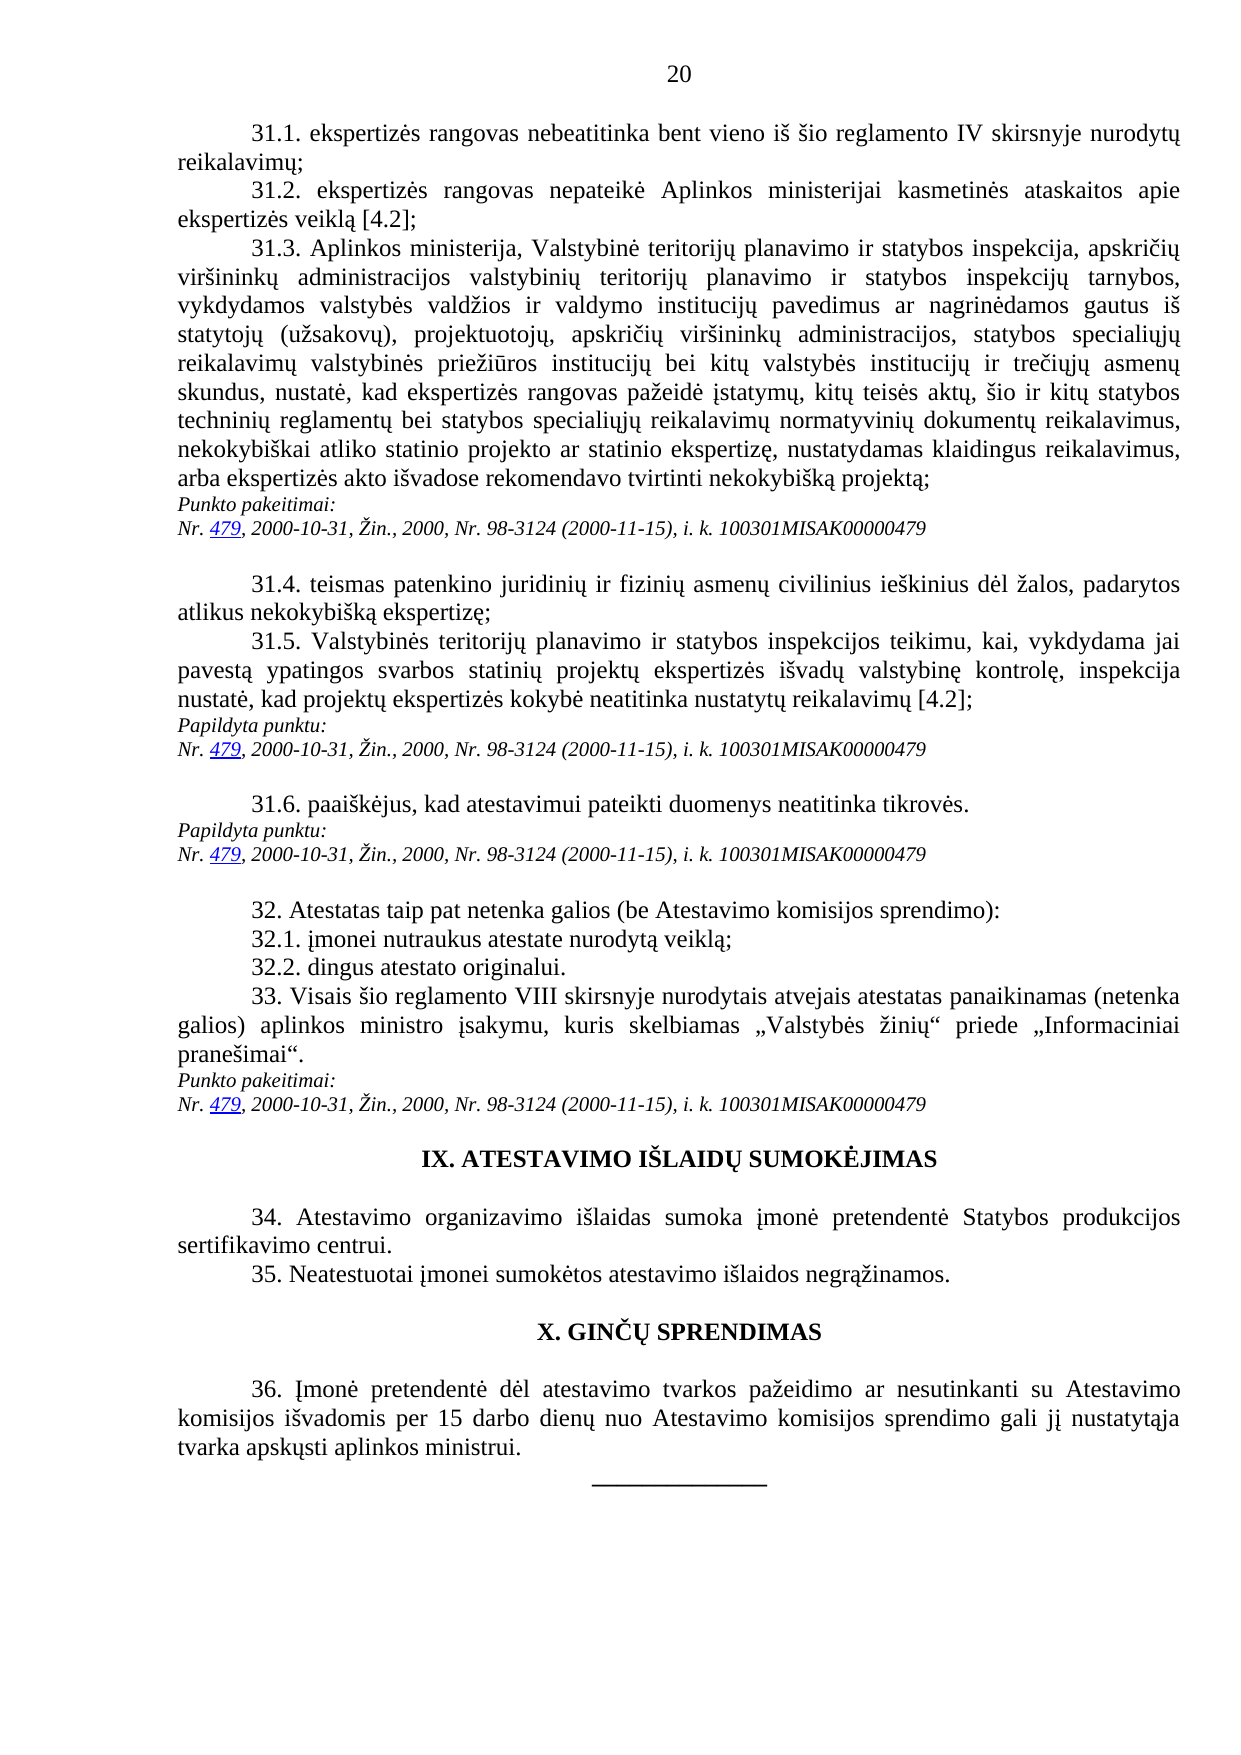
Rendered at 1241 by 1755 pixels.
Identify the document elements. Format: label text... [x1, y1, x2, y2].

text Papildyta punktu: [177, 818, 1181, 842]
text 31.4. teismas patenkino juridinių ir fizinių asmenų civilinius ieškinius dėl žalos, padarytos atlikus nekokybišką ekspertizę; [177, 569, 1181, 626]
text 32. Atestatas taip pat netenka galios (be Atestavimo komisijos sprendimo): [177, 895, 1181, 924]
text Punkto pakeitimai: [177, 492, 1181, 516]
text 33. Visais šio reglamento VIII skirsnyje nurodytais atvejais atestatas panaikinamas (netenka galios) aplinkos ministro įsakymu, kuris skelbiamas „Valstybės žinių“ priede „Informaciniai pranešimai“. [177, 981, 1181, 1067]
text 32.1. įmonei nutraukus atestate nurodytą veiklą; [177, 924, 1181, 952]
text 34. Atestavimo organizavimo išlaidas sumoka įmonė pretendentė Statybos produkcijos sertifikavimo centrui. [177, 1202, 1181, 1259]
text Papildyta punktu: [177, 712, 1181, 737]
text 36. Įmonė pretendentė dėl atestavimo tvarkos pažeidimo ar nesutinkanti su Atestavimo komisijos išvadomis per 15 darbo dienų nuo Atestavimo komisijos sprendimo gali jį nustatytąja tvarka apskųsti aplinkos ministrui. [177, 1374, 1181, 1461]
text Nr. 479, 2000-10-31, Žin., 2000, Nr. 98-3124 (2000-11-15), i. k. 100301MISAK00000479 [177, 1092, 1181, 1116]
text Nr. 479, 2000-10-31, Žin., 2000, Nr. 98-3124 (2000-11-15), i. k. 100301MISAK00000479 [177, 737, 1181, 761]
text 31.5. Valstybinės teritorijų planavimo ir statybos inspekcijos teikimu, kai, vykdydama jai pavestą ypatingos svarbos statinių projektų ekspertizės išvadų valstybinę kontrolę, inspekcija nustatė, kad projektų ekspertizės kokybė neatitinka nustatytų reikalavimų [4.2]; [177, 626, 1181, 712]
text 31.6. paaiškėjus, kad atestavimui pateikti duomenys neatitinka tikrovės. [177, 789, 1181, 818]
text X. GINČŲ SPRENDIMAS [177, 1317, 1181, 1346]
text 35. Neatestuotai įmonei sumokėtos atestavimo išlaidos negrąžinamos. [177, 1259, 1181, 1288]
text 31.1. ekspertizės rangovas nebeatitinka bent vieno iš šio reglamento IV skirsnyje nurodytų reikalavimų; [177, 118, 1181, 176]
text Nr. 479, 2000-10-31, Žin., 2000, Nr. 98-3124 (2000-11-15), i. k. 100301MISAK00000479 [177, 516, 1181, 540]
text ______________ [177, 1461, 1181, 1489]
text 31.2. ekspertizės rangovas nepateikė Aplinkos ministerijai kasmetinės ataskaitos apie ekspertizės veiklą [4.2]; [177, 176, 1181, 233]
text 31.3. Aplinkos ministerija, Valstybinė teritorijų planavimo ir statybos inspekcija, apskričių viršininkų administracijos valstybinių teritorijų planavimo ir statybos inspekcijų tarnybos, vykdydamos valstybės valdžios ir valdymo institucijų pavedimus ar nagrinėdamos gautus iš statytojų (užsakovų), projektuotojų, apskričių viršininkų administracijos, statybos specialiųjų reikalavimų valstybinės priežiūros institucijų bei kitų valstybės institucijų ir trečiųjų asmenų skundus, nustatė, kad ekspertizės rangovas pažeidė įstatymų, kitų teisės aktų, šio ir kitų statybos techninių reglamentų bei statybos specialiųjų reikalavimų normatyvinių dokumentų reikalavimus, nekokybiškai atliko statinio projekto ar statinio ekspertizę, nustatydamas klaidingus reikalavimus, arba ekspertizės akto išvadose rekomendavo tvirtinti nekokybišką projektą; [177, 233, 1181, 492]
text 32.2. dingus atestato originalui. [177, 952, 1181, 981]
text IX. ATESTAVIMO IŠLAIDŲ SUMOKĖJIMAS [177, 1144, 1181, 1173]
text Nr. 479, 2000-10-31, Žin., 2000, Nr. 98-3124 (2000-11-15), i. k. 100301MISAK00000479 [177, 842, 1181, 866]
text Punkto pakeitimai: [177, 1067, 1181, 1092]
